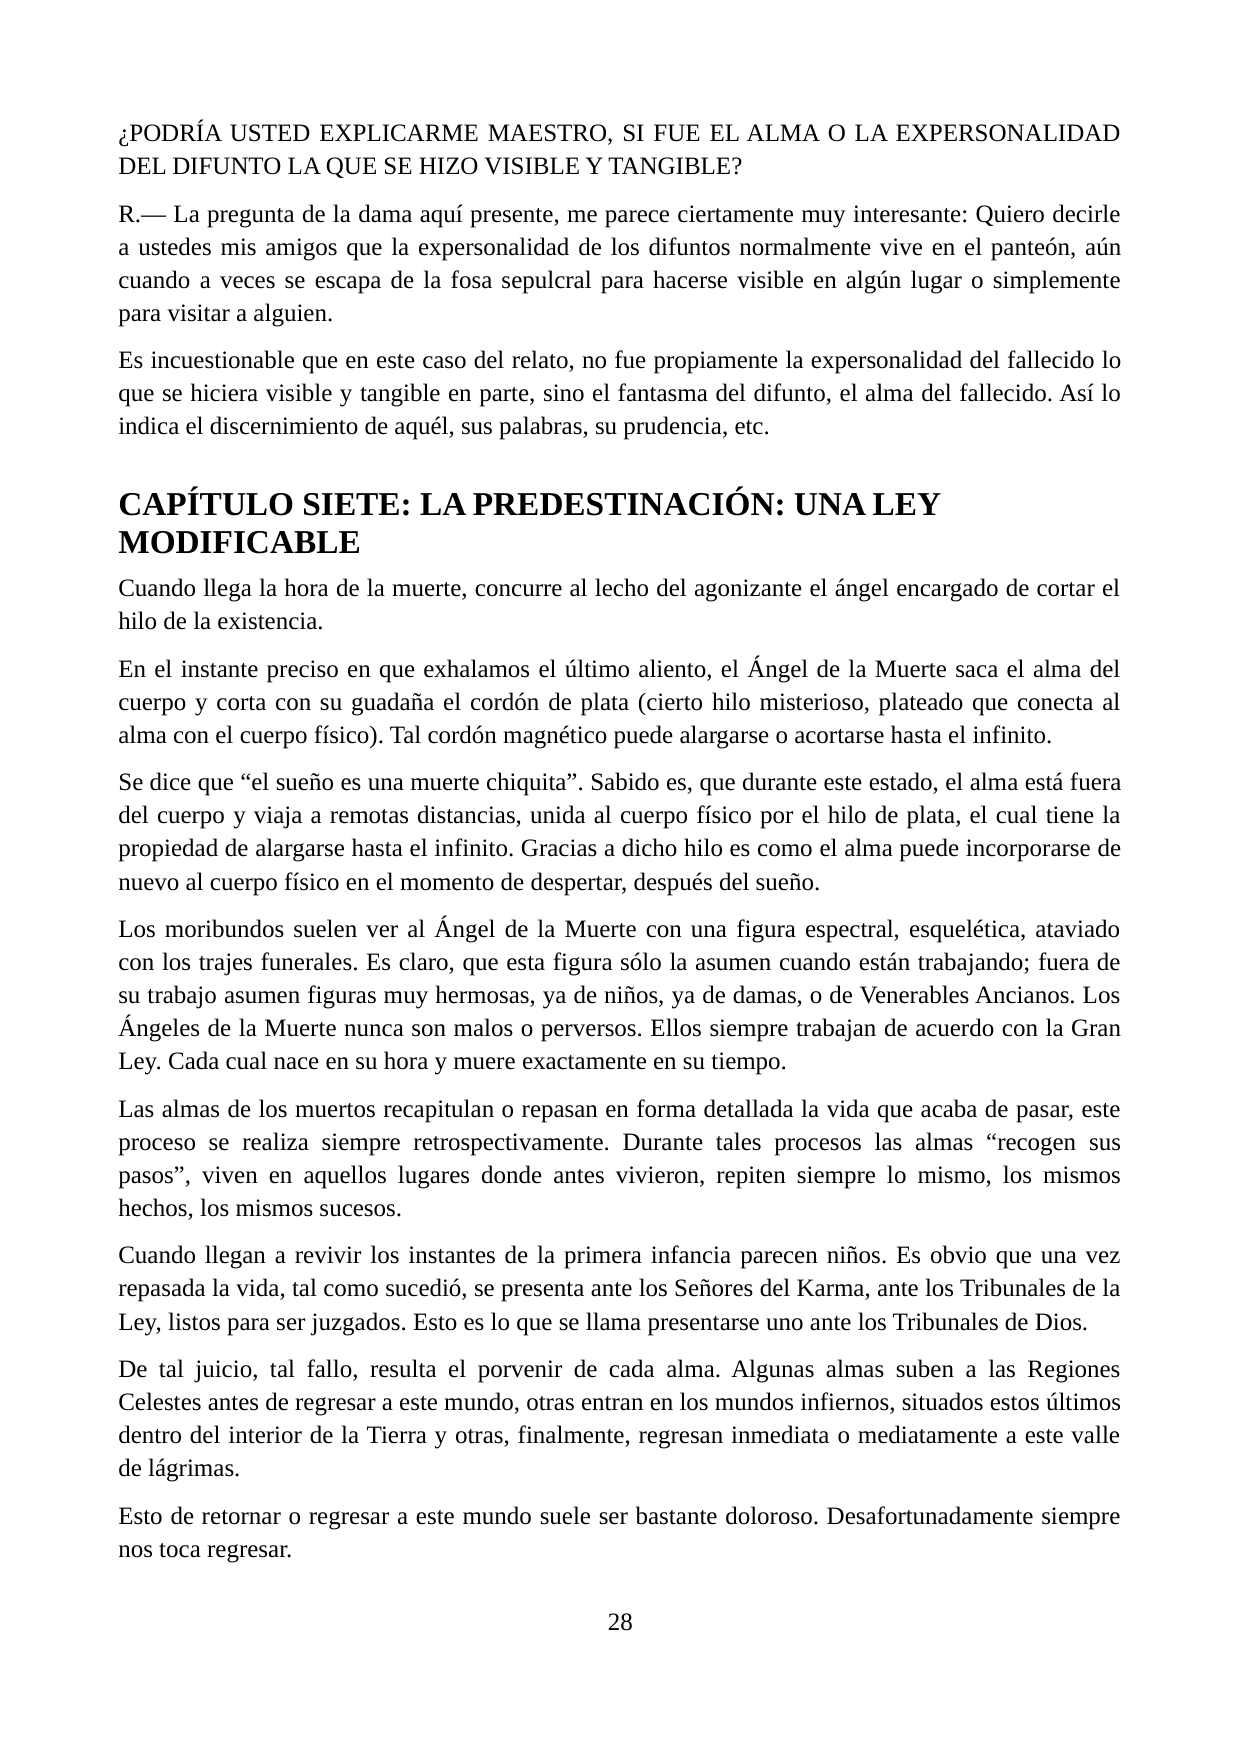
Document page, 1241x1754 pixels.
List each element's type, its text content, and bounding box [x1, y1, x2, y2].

text Cuando llega la hora de la muerte, concurre al lecho del agonizante el ángel encargado de cortar el hilo de la existencia. [118, 573, 1122, 635]
text Se dice que “el sueño es una muerte chiquita”. Sabido es, que durante este estado, el alma está fuera del cuerpo y viaja a remotas distancias, unida al cuerpo físico por el hilo de plata, el cual tiene la propiedad de alargarse hasta el infinito. Gracias a dicho hilo es como el alma puede incorporarse de nuevo al cuerpo físico en el momento de despertar, después del sueño. [118, 767, 1122, 895]
text Las almas de los muertos recapitulan o repasan en forma detallada la vida que acaba de pasar, este proceso se realiza siempre retrospectivamente. Durante tales procesos las almas “recogen sus pasos”, viven en aquellos lugares donde antes vivieron, repiten siempre lo mismo, los mismos hechos, los mismos sucesos. [118, 1094, 1122, 1222]
text Esto de retornar o regresar a este mundo suele ser bastante doloroso. Desafortunadamente siempre nos toca regresar. [118, 1501, 1122, 1563]
text Cuando llegan a revivir los instantes de la primera infancia parecen niños. Es obvio que una vez repasada la vida, tal como sucedió, se presenta ante los Señores del Karma, ante los Tribunales de la Ley, listos para ser juzgados. Esto es lo que se llama presentarse uno ante los Tribunales de Dios. [118, 1241, 1122, 1335]
text De tal juicio, tal fallo, resulta el porvenir de cada alma. Algunas almas suben a las Regiones Celestes antes de regresar a este mundo, otras entran en los mundos infiernos, situados estos últimos dentro del interior de la Tierra y otras, finalmente, regresan inmediata o mediatamente a este valle de lágrimas. [118, 1354, 1122, 1482]
text R.— La pregunta de la dama aquí presente, me parece ciertamente muy interesante: Quiero decirle a ustedes mis amigos que la expersonalidad de los difuntos normalmente vive en el panteón, aún cuando a veces se escapa de la fosa sepulcral para hacerse visible en algún lugar o simplemente para visitar a alguien. [118, 199, 1122, 327]
text En el instante preciso en que exhalamos el último aliento, el Ángel de la Muerte saca el alma del cuerpo y corta con su guadaña el cordón de plata (cierto hilo misterioso, plateado que conecta al alma con el cuerpo físico). Tal cordón magnético puede alargarse o acortarse hasta el infinito. [118, 654, 1122, 749]
subtitle CAPÍTULO SIETE: LA PREDESTINACIÓN: UNA LEY MODIFICABLE [118, 484, 1122, 561]
text Es incuestionable que en este caso del relato, no fue propiamente la expersonalidad del fallecido lo que se hiciera visible y tangible en parte, sino el fantasma del difunto, el alma del fallecido. Así lo indica el discernimiento de aquél, sus palabras, su prudencia, etc. [118, 345, 1122, 440]
text Los moribundos suelen ver al Ángel de la Muerte con una figura espectral, esquelética, ataviado con los trajes funerales. Es claro, que esta figura sólo la asumen cuando están trabajando; fuera de su trabajo asumen figuras muy hermosas, ya de niños, ya de damas, o de Venerables Ancianos. Los Ángeles de la Muerte nunca son malos o perversos. Ellos siempre trabajan de acuerdo con la Gran Ley. Cada cual nace en su hora y muere exactamente en su tiempo. [118, 914, 1122, 1075]
text ¿PODRÍA USTED EXPLICARME MAESTRO, SI FUE EL ALMA O LA EXPERSONALIDAD DEL DIFUNTO LA QUE SE HIZO VISIBLE Y TANGIBLE? [118, 118, 1122, 180]
